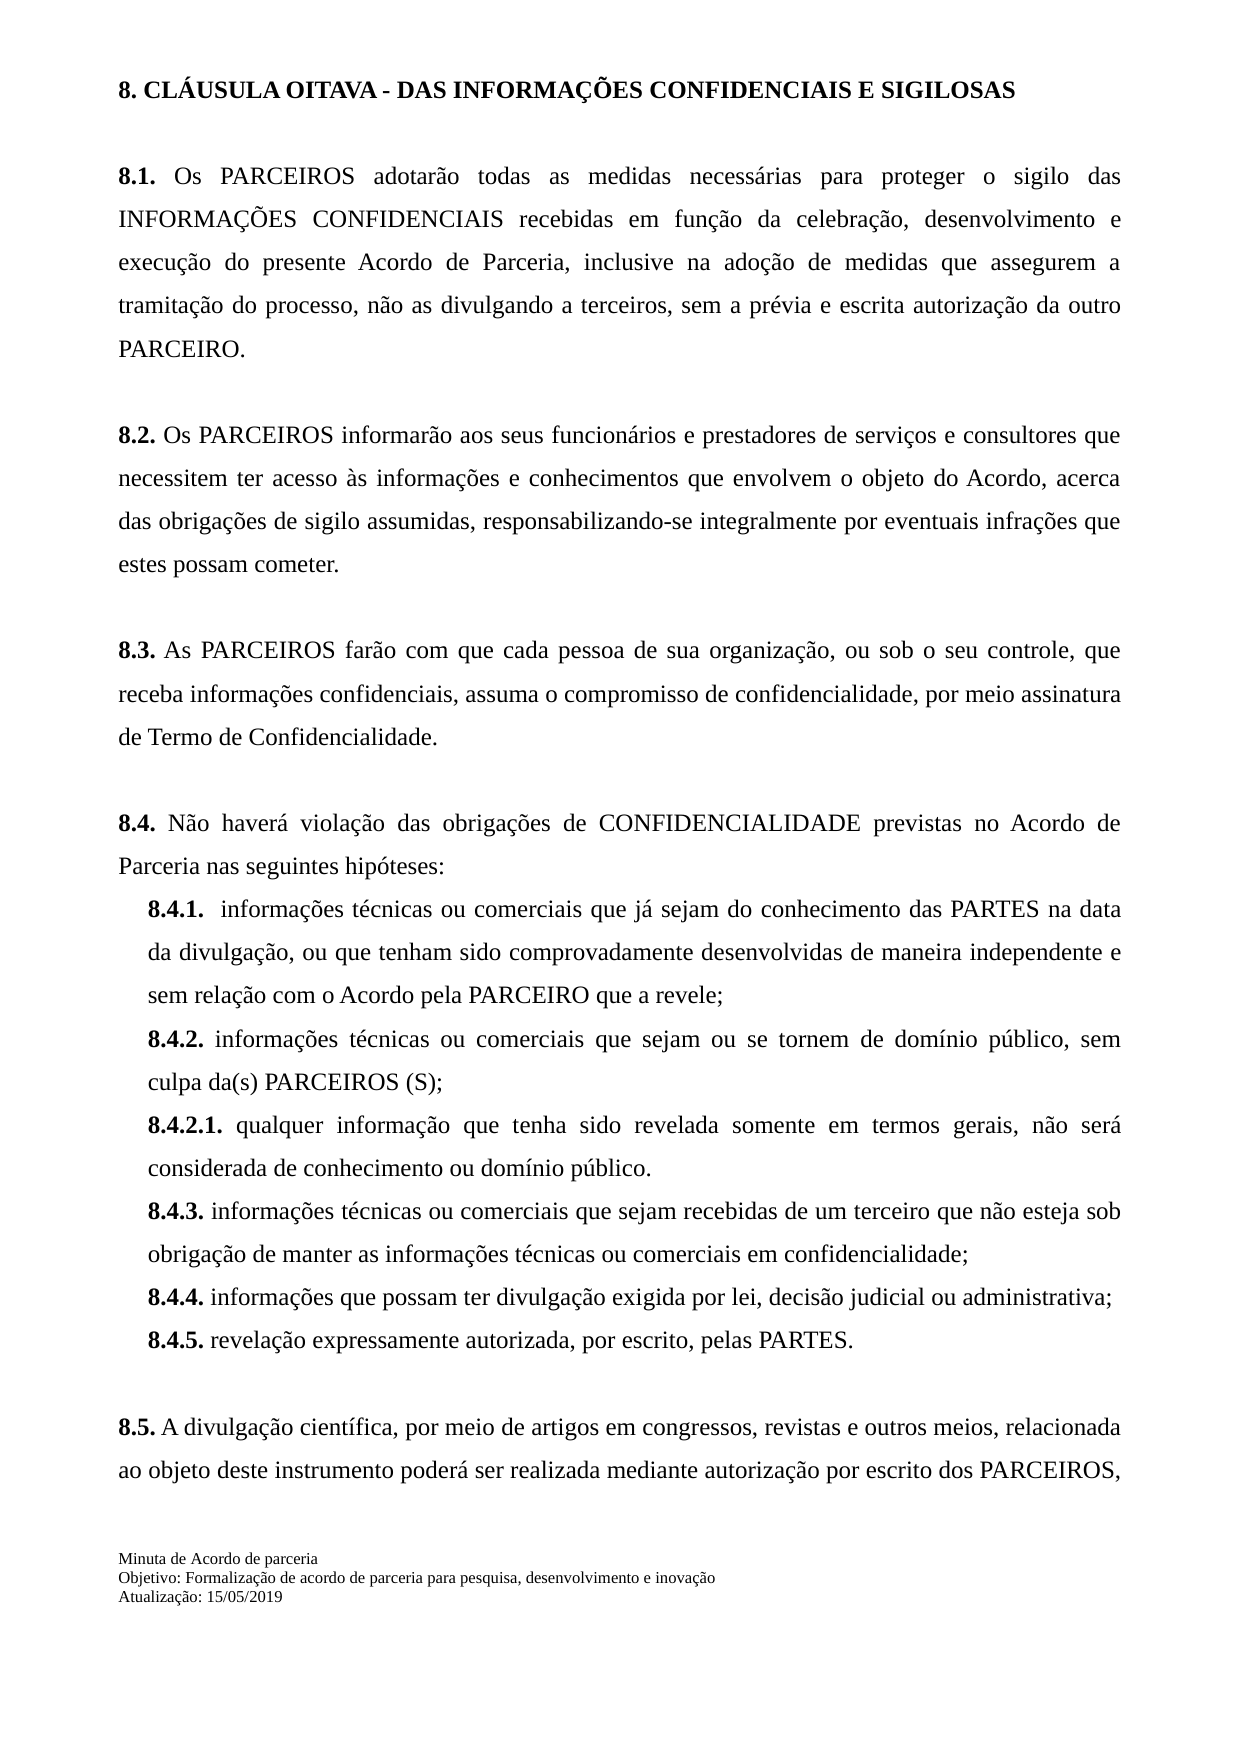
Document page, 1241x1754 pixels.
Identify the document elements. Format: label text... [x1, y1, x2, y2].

text 8.4.2.1. qualquer informação que tenha sido revelada somente em termos gerais, não será considerada de conhecimento ou domínio público. [148, 1110, 1122, 1182]
text 8.5. A divulgação científica, por meio de artigos em congressos, revistas e outros meios, relacionada ao objeto deste instrumento poderá ser realizada mediante autorização por escrito dos PARCEIROS, [118, 1412, 1122, 1484]
text 8.4.3. informações técnicas ou comerciais que sejam recebidas de um terceiro que não esteja sob obrigação de manter as informações técnicas ou comerciais em confidencialidade; [148, 1196, 1122, 1268]
text 8.4.1. informações técnicas ou comerciais que já sejam do conhecimento das PARTES na data da divulgação, ou que tenham sido comprovadamente desenvolvidas de maneira independente e sem relação com o Acordo pela PARCEIRO que a revele; [148, 894, 1122, 1009]
text 8.4.5. revelação expressamente autorizada, por escrito, pelas PARTES. [148, 1326, 1122, 1354]
text 8.3. As PARCEIROS farão com que cada pessoa de sua organização, ou sob o seu controle, que receba informações confidenciais, assuma o compromisso de confidencialidade, por meio assinatura de Termo de Confidencialidade. [118, 636, 1122, 751]
text 8.4. Não haverá violação das obrigações de CONFIDENCIALIDADE previstas no Acordo de Parceria nas seguintes hipóteses: [118, 808, 1122, 880]
list CLÁUSULA OITAVA - DAS INFORMAÇÕES CONFIDENCIAIS E SIGILOSAS [118, 75, 1122, 104]
text 8.4.2. informações técnicas ou comerciais que sejam ou se tornem de domínio público, sem culpa da(s) PARCEIROS (S); [148, 1024, 1122, 1096]
text 8.4.4. informações que possam ter divulgação exigida por lei, decisão judicial ou administrativa; [148, 1282, 1122, 1311]
text 8.1. Os PARCEIROS adotarão todas as medidas necessárias para proteger o sigilo das INFORMAÇÕES CONFIDENCIAIS recebidas em função da celebração, desenvolvimento e execução do presente Acordo de Parceria, inclusive na adoção de medidas que assegurem a tramitação do processo, não as divulgando a terceiros, sem a prévia e escrita autorização da outro PARCEIRO. [118, 161, 1122, 362]
text 8.2. Os PARCEIROS informarão aos seus funcionários e prestadores de serviços e consultores que necessitem ter acesso às informações e conhecimentos que envolvem o objeto do Acordo, acerca das obrigações de sigilo assumidas, responsabilizando-se integralmente por eventuais infrações que estes possam cometer. [118, 420, 1122, 578]
